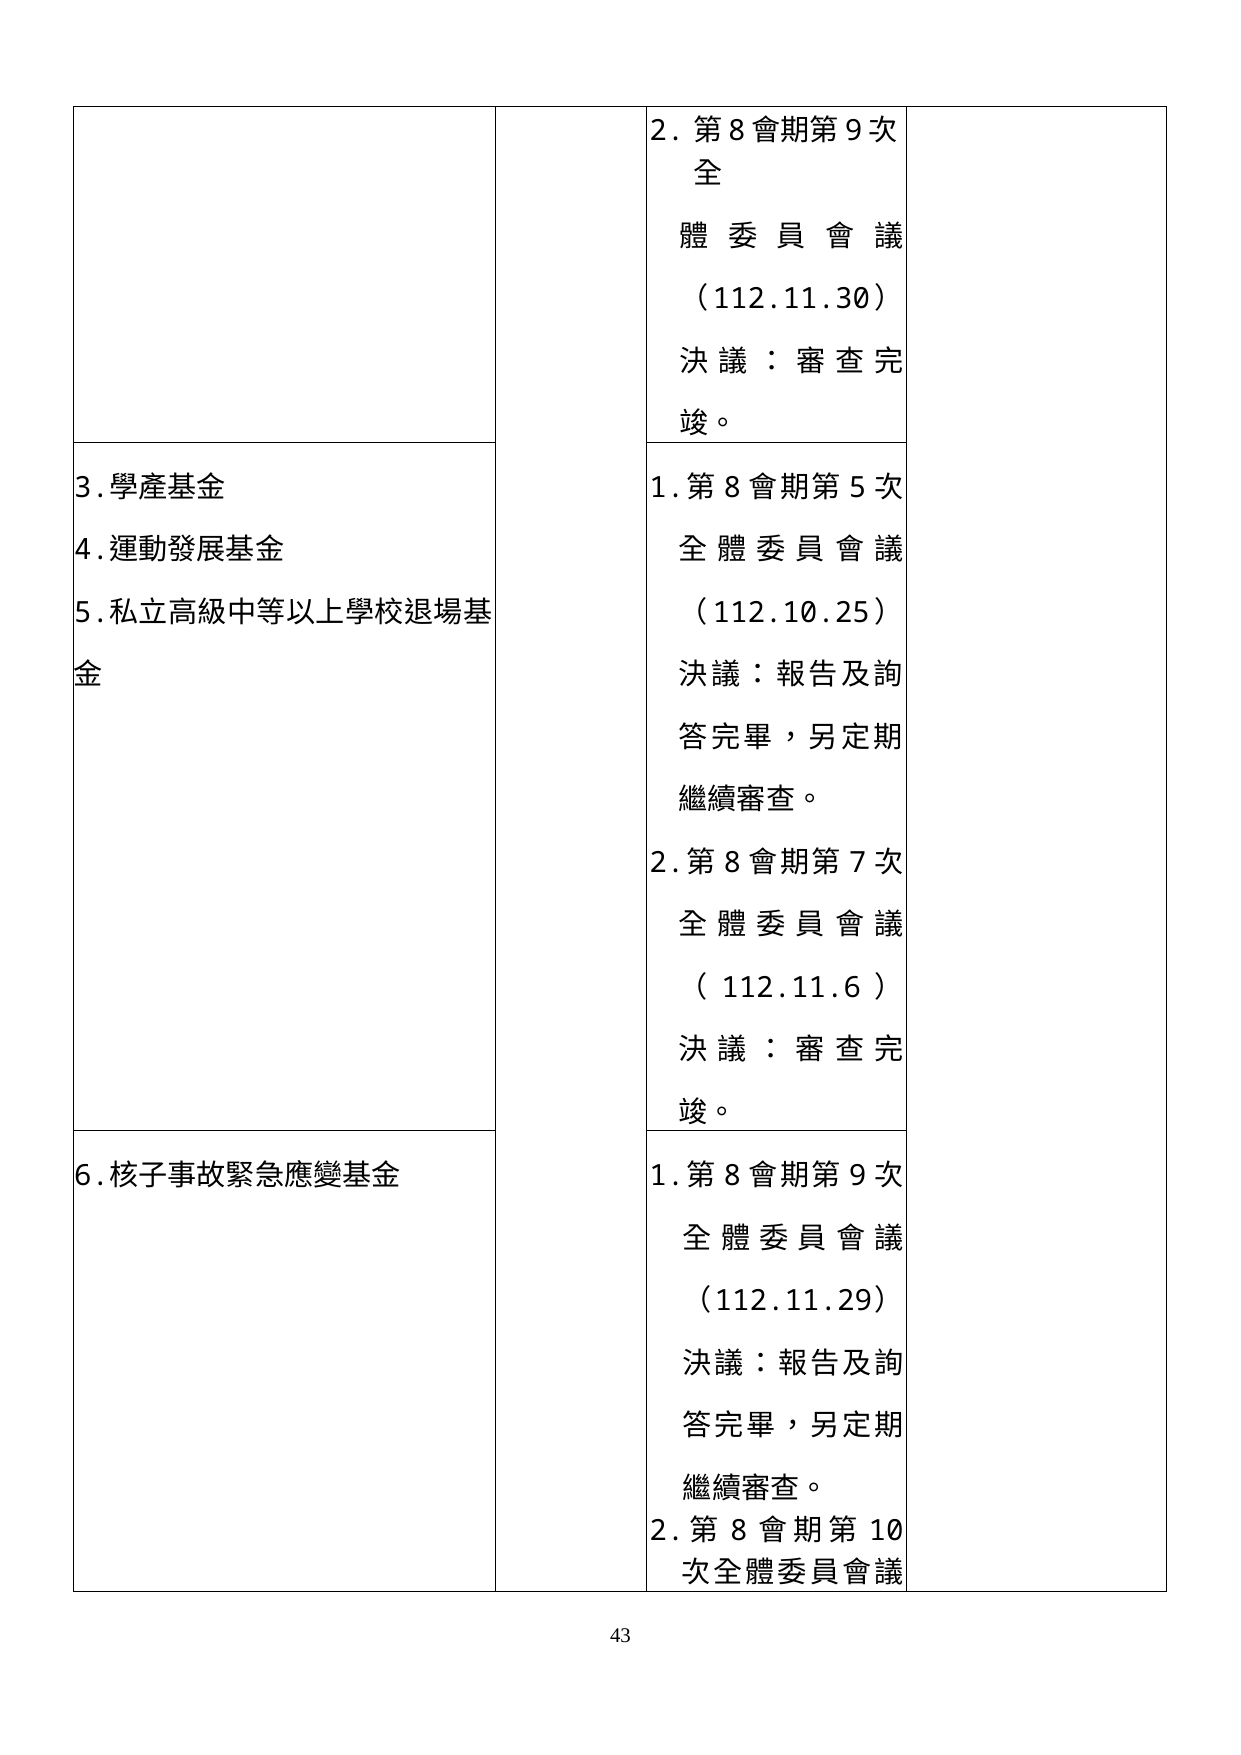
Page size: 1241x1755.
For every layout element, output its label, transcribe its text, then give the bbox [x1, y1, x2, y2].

table_cell 1.第8會期第5次全體委員會議（112.10.25）決議：報告及詢答完畢，另定期繼續審查。 2.第8會期第7次全體委員會議（112.11.6）決議：審查完竣。 [647, 443, 906, 1130]
table_cell [496, 107, 646, 1591]
table_cell [907, 107, 1166, 1591]
table_cell [74, 107, 495, 442]
table_cell 3.學產基金 4.運動發展基金 5.私立高級中等以上學校退場基金 [74, 443, 495, 1130]
table_cell 1.第8會期第9次全體委員會議（112.11.29）決議：報告及詢答完畢，另定期繼續審查。 2.第8會期第10次全體委員會議 [647, 1131, 906, 1591]
table_cell 第8會期第7次全體委員會議（112.11.8）決議：報告及詢答完畢，另定期繼續審查。 第8會期第9次全 體委員會議（112.11.30）決議：審查完竣。 [647, 107, 906, 442]
table_cell 6.核子事故緊急應變基金 [74, 1131, 495, 1591]
